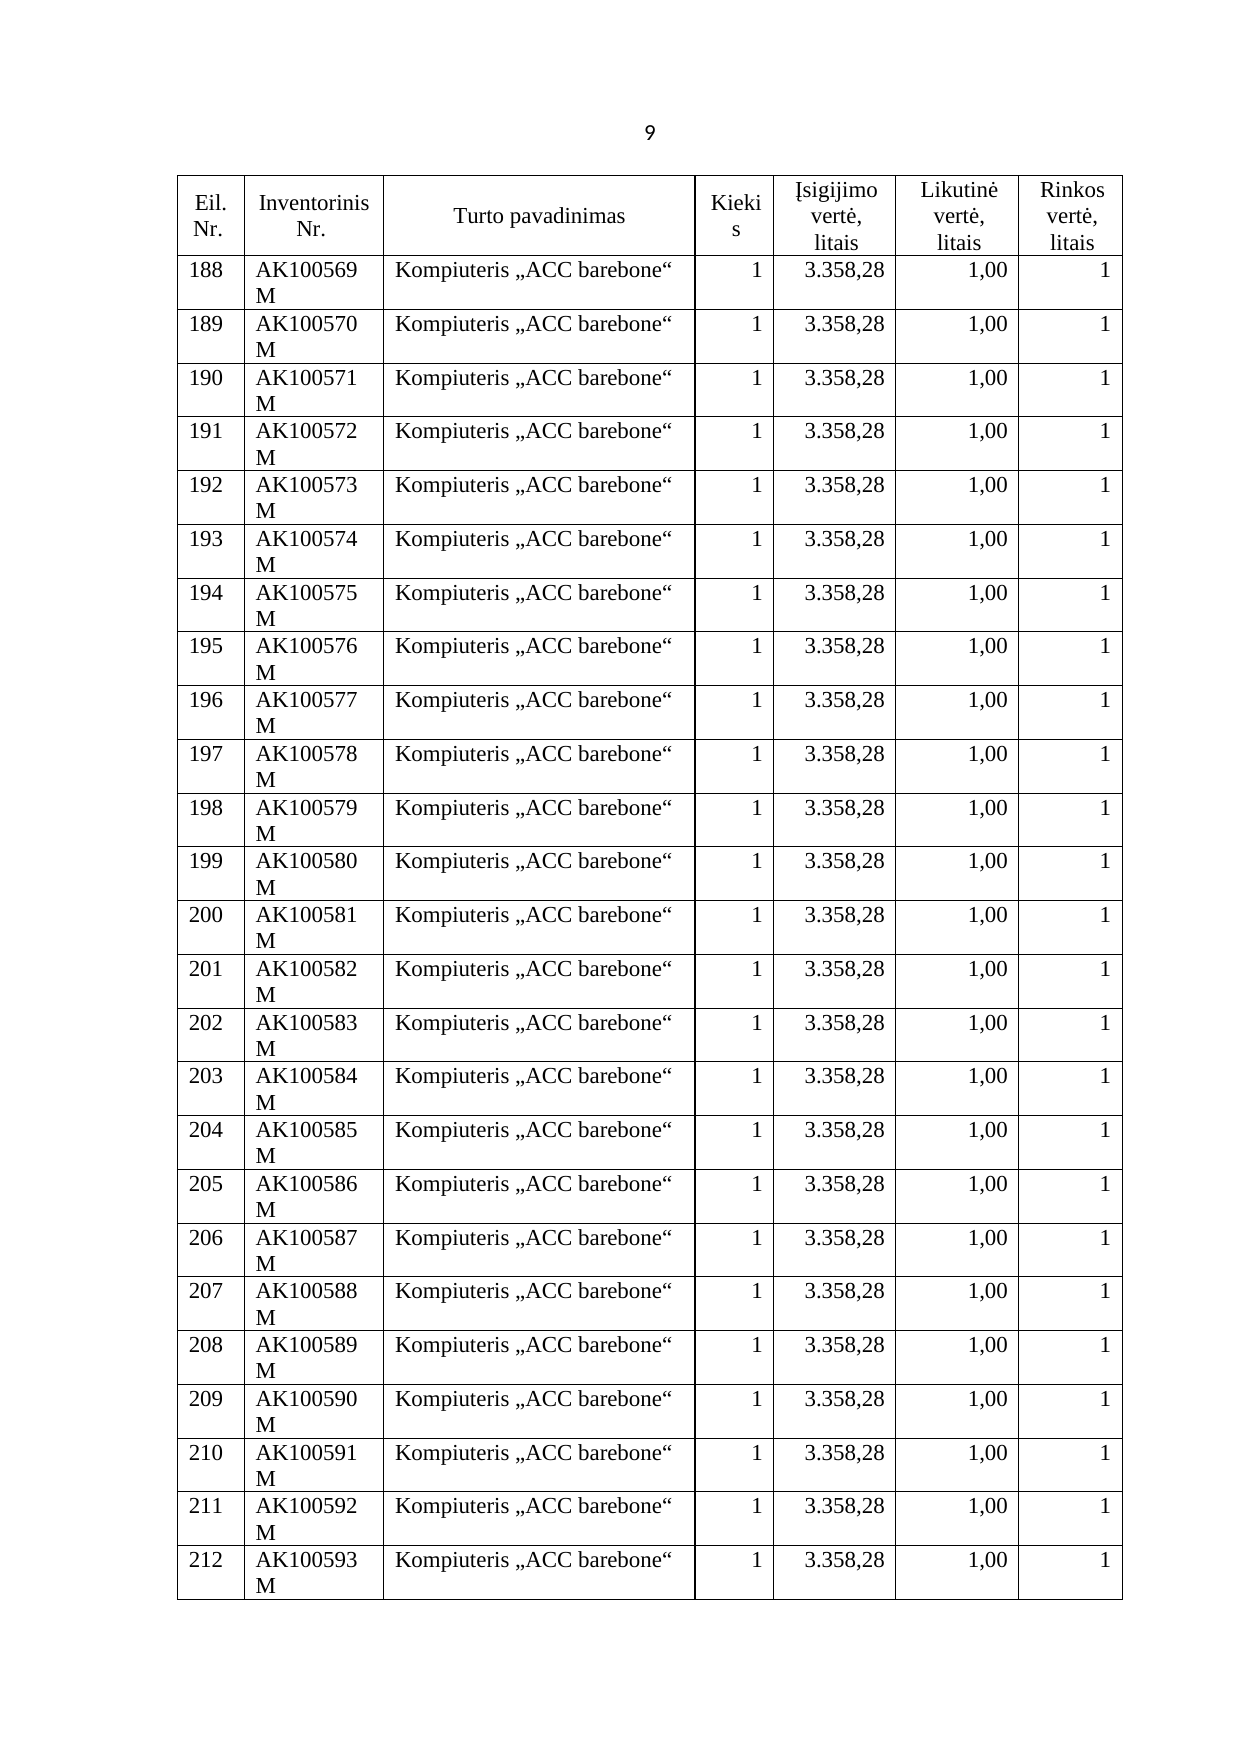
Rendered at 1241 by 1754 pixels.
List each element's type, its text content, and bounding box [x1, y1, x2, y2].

table_cell Kompiuteris „ACC barebone“ [384, 1385, 694, 1437]
table_cell 1 [696, 686, 773, 739]
table_cell 1 [1019, 1009, 1122, 1061]
table_cell 1 [696, 1439, 773, 1491]
table_cell 1 [696, 1492, 773, 1545]
table_cell 201 [178, 955, 244, 1007]
table_cell 1 [696, 1546, 773, 1599]
table_cell 1 [1019, 256, 1122, 309]
table_cell 1 [1019, 1385, 1122, 1437]
table_cell 1,00 [896, 525, 1018, 577]
table_cell AK100588M [245, 1277, 383, 1330]
table_cell 3.358,28 [774, 579, 895, 631]
table_cell Kompiuteris „ACC barebone“ [384, 847, 694, 900]
table_cell 3.358,28 [774, 901, 895, 954]
table_cell 1 [1019, 686, 1122, 739]
table_cell 1 [1019, 847, 1122, 900]
table_cell 209 [178, 1385, 244, 1437]
table_cell 1 [1019, 632, 1122, 685]
table_cell 1 [696, 579, 773, 631]
table_cell 1,00 [896, 740, 1018, 792]
table_cell 189 [178, 310, 244, 362]
table_cell AK100585M [245, 1116, 383, 1169]
table_cell 1 [696, 955, 773, 1007]
table_cell 1,00 [896, 256, 1018, 309]
table_cell 193 [178, 525, 244, 577]
table_cell 3.358,28 [774, 1492, 895, 1545]
table_cell 1,00 [896, 471, 1018, 524]
table_header Rinkos vertė, litais [1019, 176, 1122, 255]
table_cell 1 [696, 1331, 773, 1384]
table_cell 206 [178, 1224, 244, 1276]
table_cell 1,00 [896, 310, 1018, 362]
table_cell 208 [178, 1331, 244, 1384]
table_cell 1,00 [896, 794, 1018, 846]
table_cell 1 [696, 1277, 773, 1330]
table_cell Kompiuteris „ACC barebone“ [384, 1546, 694, 1599]
table_cell 194 [178, 579, 244, 631]
table_cell 3.358,28 [774, 1009, 895, 1061]
table_cell 1,00 [896, 847, 1018, 900]
table_cell 1 [696, 471, 773, 524]
table_cell 195 [178, 632, 244, 685]
table_cell 202 [178, 1009, 244, 1061]
table_cell 3.358,28 [774, 1170, 895, 1222]
table_cell 3.358,28 [774, 525, 895, 577]
table_cell 1 [1019, 1224, 1122, 1276]
table_cell 211 [178, 1492, 244, 1545]
table_cell Kompiuteris „ACC barebone“ [384, 632, 694, 685]
table_cell AK100572M [245, 417, 383, 470]
table_cell Kompiuteris „ACC barebone“ [384, 901, 694, 954]
table_cell 3.358,28 [774, 364, 895, 416]
table_cell 1 [1019, 310, 1122, 362]
table_cell Kompiuteris „ACC barebone“ [384, 579, 694, 631]
table_cell Kompiuteris „ACC barebone“ [384, 1009, 694, 1061]
table_cell AK100577M [245, 686, 383, 739]
table_cell 197 [178, 740, 244, 792]
table_cell 1 [696, 901, 773, 954]
table_cell 1,00 [896, 1277, 1018, 1330]
table_cell 1 [696, 364, 773, 416]
table_cell Kompiuteris „ACC barebone“ [384, 955, 694, 1007]
table_cell AK100570M [245, 310, 383, 362]
table_cell 3.358,28 [774, 847, 895, 900]
table_cell 207 [178, 1277, 244, 1330]
table_cell 198 [178, 794, 244, 846]
table_cell 3.358,28 [774, 1224, 895, 1276]
table_cell 3.358,28 [774, 1277, 895, 1330]
table_cell 1,00 [896, 1385, 1018, 1437]
table_cell AK100586M [245, 1170, 383, 1222]
table_cell AK100574M [245, 525, 383, 577]
table_cell AK100581M [245, 901, 383, 954]
table_cell AK100593M [245, 1546, 383, 1599]
table_cell 1 [1019, 579, 1122, 631]
table_cell 1 [1019, 364, 1122, 416]
table_cell Kompiuteris „ACC barebone“ [384, 1170, 694, 1222]
table_cell 3.358,28 [774, 1546, 895, 1599]
table_cell AK100587M [245, 1224, 383, 1276]
table_cell AK100578M [245, 740, 383, 792]
table_cell 212 [178, 1546, 244, 1599]
table_cell AK100592M [245, 1492, 383, 1545]
table_cell Kompiuteris „ACC barebone“ [384, 794, 694, 846]
table_cell 1,00 [896, 1439, 1018, 1491]
table_cell 1 [1019, 740, 1122, 792]
table_cell AK100590M [245, 1385, 383, 1437]
table_cell 3.358,28 [774, 955, 895, 1007]
table_cell Kompiuteris „ACC barebone“ [384, 1331, 694, 1384]
table_cell AK100575M [245, 579, 383, 631]
table_cell 1,00 [896, 686, 1018, 739]
table_cell AK100579M [245, 794, 383, 846]
table_cell Kompiuteris „ACC barebone“ [384, 1224, 694, 1276]
table_cell 3.358,28 [774, 740, 895, 792]
table_cell 1,00 [896, 1546, 1018, 1599]
table_cell Kompiuteris „ACC barebone“ [384, 310, 694, 362]
table_cell 1 [696, 310, 773, 362]
table_cell Kompiuteris „ACC barebone“ [384, 364, 694, 416]
table_cell 210 [178, 1439, 244, 1491]
table_cell 1 [1019, 794, 1122, 846]
table_cell 3.358,28 [774, 1116, 895, 1169]
table_cell 1 [696, 1116, 773, 1169]
table_cell 1 [696, 1385, 773, 1437]
table_cell 3.358,28 [774, 1385, 895, 1437]
table_cell 1,00 [896, 417, 1018, 470]
table_cell 1,00 [896, 1062, 1018, 1115]
table_cell 3.358,28 [774, 686, 895, 739]
table_cell 1 [1019, 901, 1122, 954]
table_cell 3.358,28 [774, 1439, 895, 1491]
table_cell 3.358,28 [774, 1331, 895, 1384]
table_header Eil. Nr. [178, 176, 244, 255]
table_cell 1,00 [896, 901, 1018, 954]
table_cell 1 [696, 847, 773, 900]
table_cell 205 [178, 1170, 244, 1222]
table_cell 3.358,28 [774, 632, 895, 685]
table_cell AK100571M [245, 364, 383, 416]
table_cell 1,00 [896, 1116, 1018, 1169]
table_cell Kompiuteris „ACC barebone“ [384, 471, 694, 524]
table_cell 1 [1019, 417, 1122, 470]
table_cell AK100576M [245, 632, 383, 685]
table_cell 3.358,28 [774, 794, 895, 846]
table_cell AK100584M [245, 1062, 383, 1115]
table_cell 1 [696, 1170, 773, 1222]
table_header Likutinė vertė, litais [896, 176, 1018, 255]
table_cell 1 [1019, 1062, 1122, 1115]
table_cell Kompiuteris „ACC barebone“ [384, 1116, 694, 1169]
table_cell 1 [696, 794, 773, 846]
table_cell 3.358,28 [774, 256, 895, 309]
table_cell 196 [178, 686, 244, 739]
table_cell 1 [1019, 1277, 1122, 1330]
table_cell 192 [178, 471, 244, 524]
table_cell Kompiuteris „ACC barebone“ [384, 1492, 694, 1545]
table_cell AK100583M [245, 1009, 383, 1061]
table_cell 204 [178, 1116, 244, 1169]
table_header Kiekis [696, 176, 773, 255]
table_cell 1,00 [896, 1009, 1018, 1061]
table_cell Kompiuteris „ACC barebone“ [384, 256, 694, 309]
table_cell 1,00 [896, 364, 1018, 416]
table_cell 1 [696, 1009, 773, 1061]
table_cell AK100582M [245, 955, 383, 1007]
table_cell 1 [1019, 1170, 1122, 1222]
table_cell 3.358,28 [774, 417, 895, 470]
table_header Turto pavadinimas [384, 176, 694, 255]
table_cell 1 [1019, 471, 1122, 524]
table_cell Kompiuteris „ACC barebone“ [384, 1439, 694, 1491]
table_cell AK100580M [245, 847, 383, 900]
table_cell 3.358,28 [774, 1062, 895, 1115]
table_cell AK100589M [245, 1331, 383, 1384]
table_cell 1 [696, 1062, 773, 1115]
table_cell Kompiuteris „ACC barebone“ [384, 1062, 694, 1115]
table_cell AK100573M [245, 471, 383, 524]
table_cell Kompiuteris „ACC barebone“ [384, 740, 694, 792]
table_cell 1,00 [896, 1224, 1018, 1276]
table_cell 3.358,28 [774, 310, 895, 362]
table_cell 1,00 [896, 1492, 1018, 1545]
table_cell 1,00 [896, 579, 1018, 631]
table_cell 1 [1019, 1116, 1122, 1169]
table_cell 1 [696, 632, 773, 685]
table_header Inventorinis Nr. [245, 176, 383, 255]
table_cell 203 [178, 1062, 244, 1115]
table_cell 1 [1019, 955, 1122, 1007]
table_cell 1,00 [896, 632, 1018, 685]
table_cell 191 [178, 417, 244, 470]
table_cell AK100569M [245, 256, 383, 309]
table_cell Kompiuteris „ACC barebone“ [384, 1277, 694, 1330]
table_cell Kompiuteris „ACC barebone“ [384, 417, 694, 470]
table_cell 1 [696, 417, 773, 470]
table_cell 200 [178, 901, 244, 954]
table_cell 190 [178, 364, 244, 416]
table_cell 1 [696, 1224, 773, 1276]
table_cell AK100591M [245, 1439, 383, 1491]
table_cell 1 [696, 740, 773, 792]
table_cell Kompiuteris „ACC barebone“ [384, 686, 694, 739]
table_cell 1 [1019, 1546, 1122, 1599]
table_cell 1 [696, 525, 773, 577]
table_cell 1,00 [896, 1170, 1018, 1222]
table_cell 3.358,28 [774, 471, 895, 524]
table_cell Kompiuteris „ACC barebone“ [384, 525, 694, 577]
table_cell 188 [178, 256, 244, 309]
table_cell 1 [1019, 1439, 1122, 1491]
table_cell 1 [1019, 525, 1122, 577]
table_cell 199 [178, 847, 244, 900]
table_cell 1 [1019, 1492, 1122, 1545]
table_cell 1 [1019, 1331, 1122, 1384]
table_header Įsigijimo vertė, litais [774, 176, 895, 255]
table_cell 1,00 [896, 955, 1018, 1007]
table_cell 1,00 [896, 1331, 1018, 1384]
table_cell 1 [696, 256, 773, 309]
